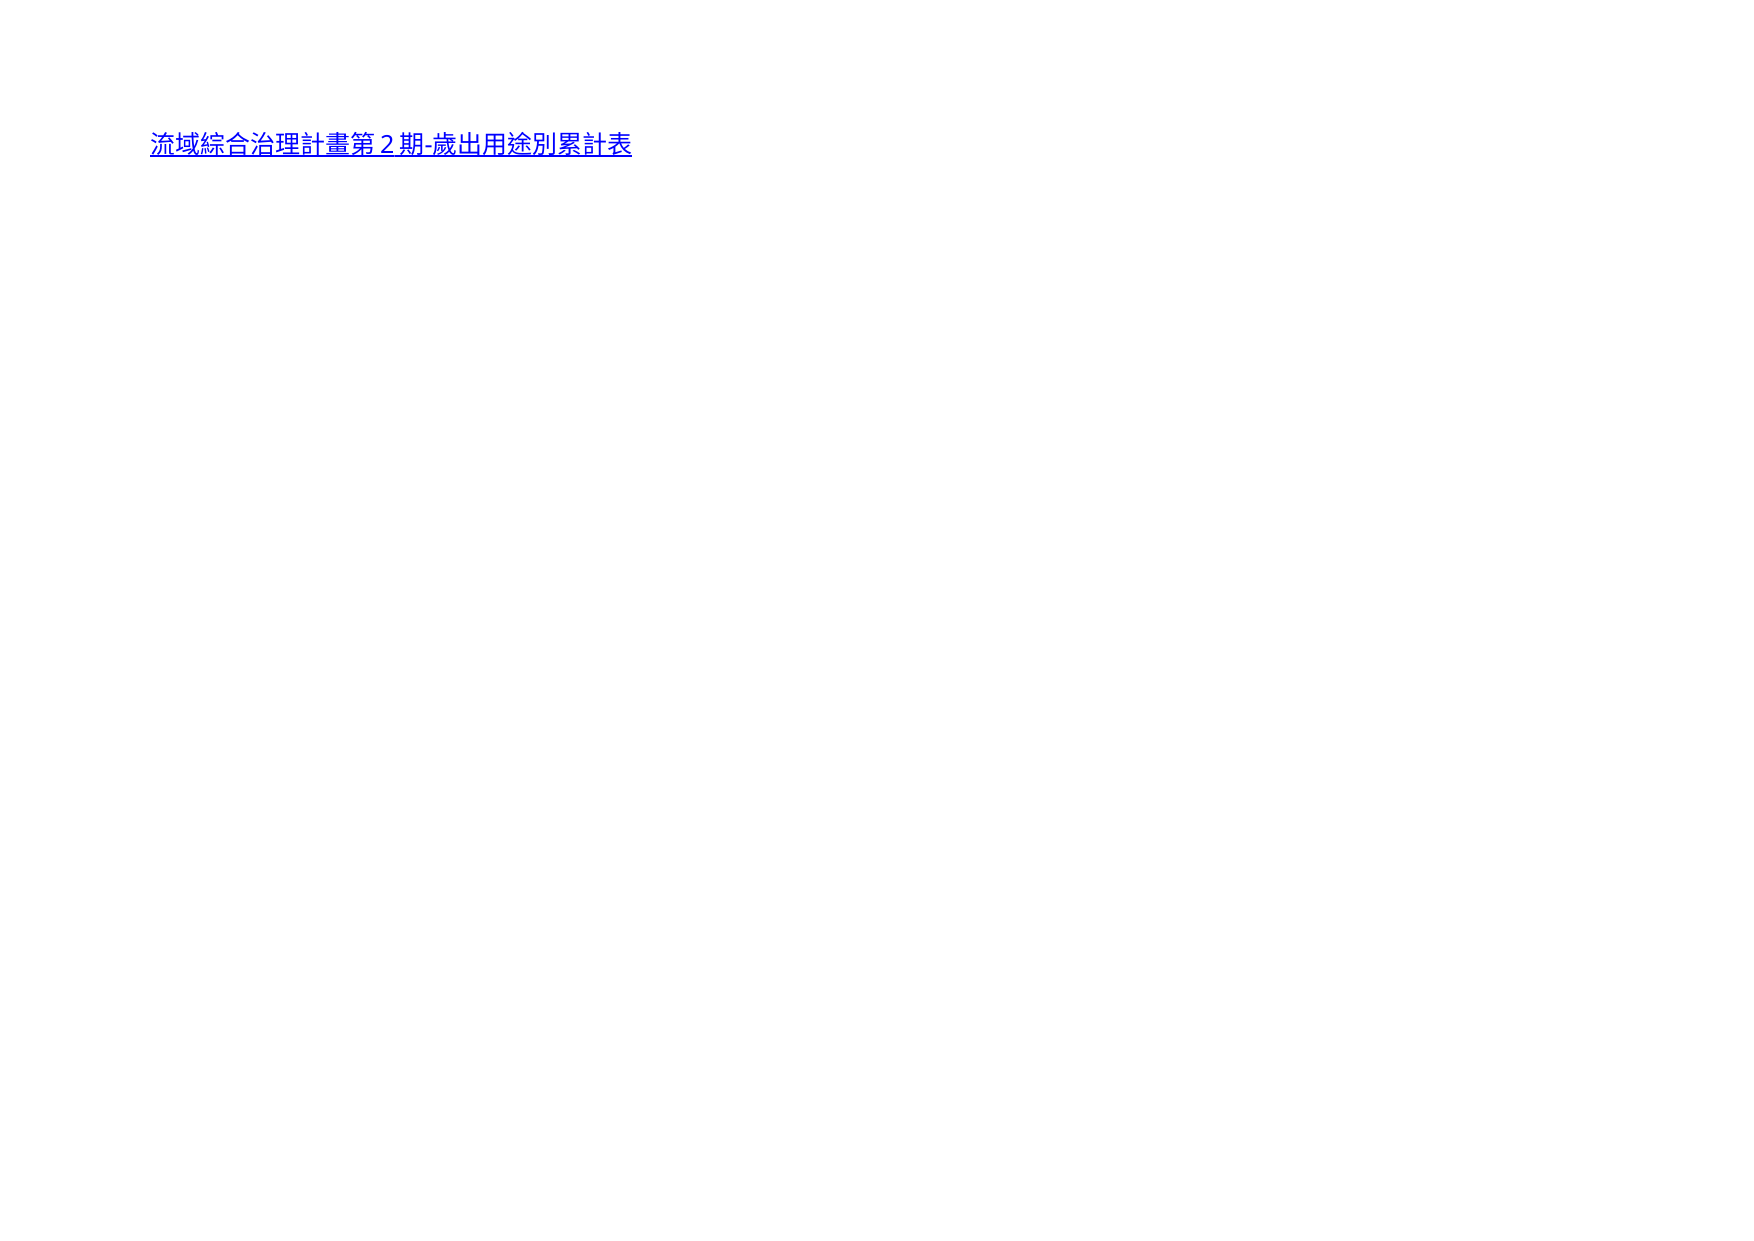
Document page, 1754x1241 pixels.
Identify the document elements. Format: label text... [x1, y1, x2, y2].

text 流域綜合治理計畫第2期-歲出用途別累計表 [150, 117, 1654, 155]
